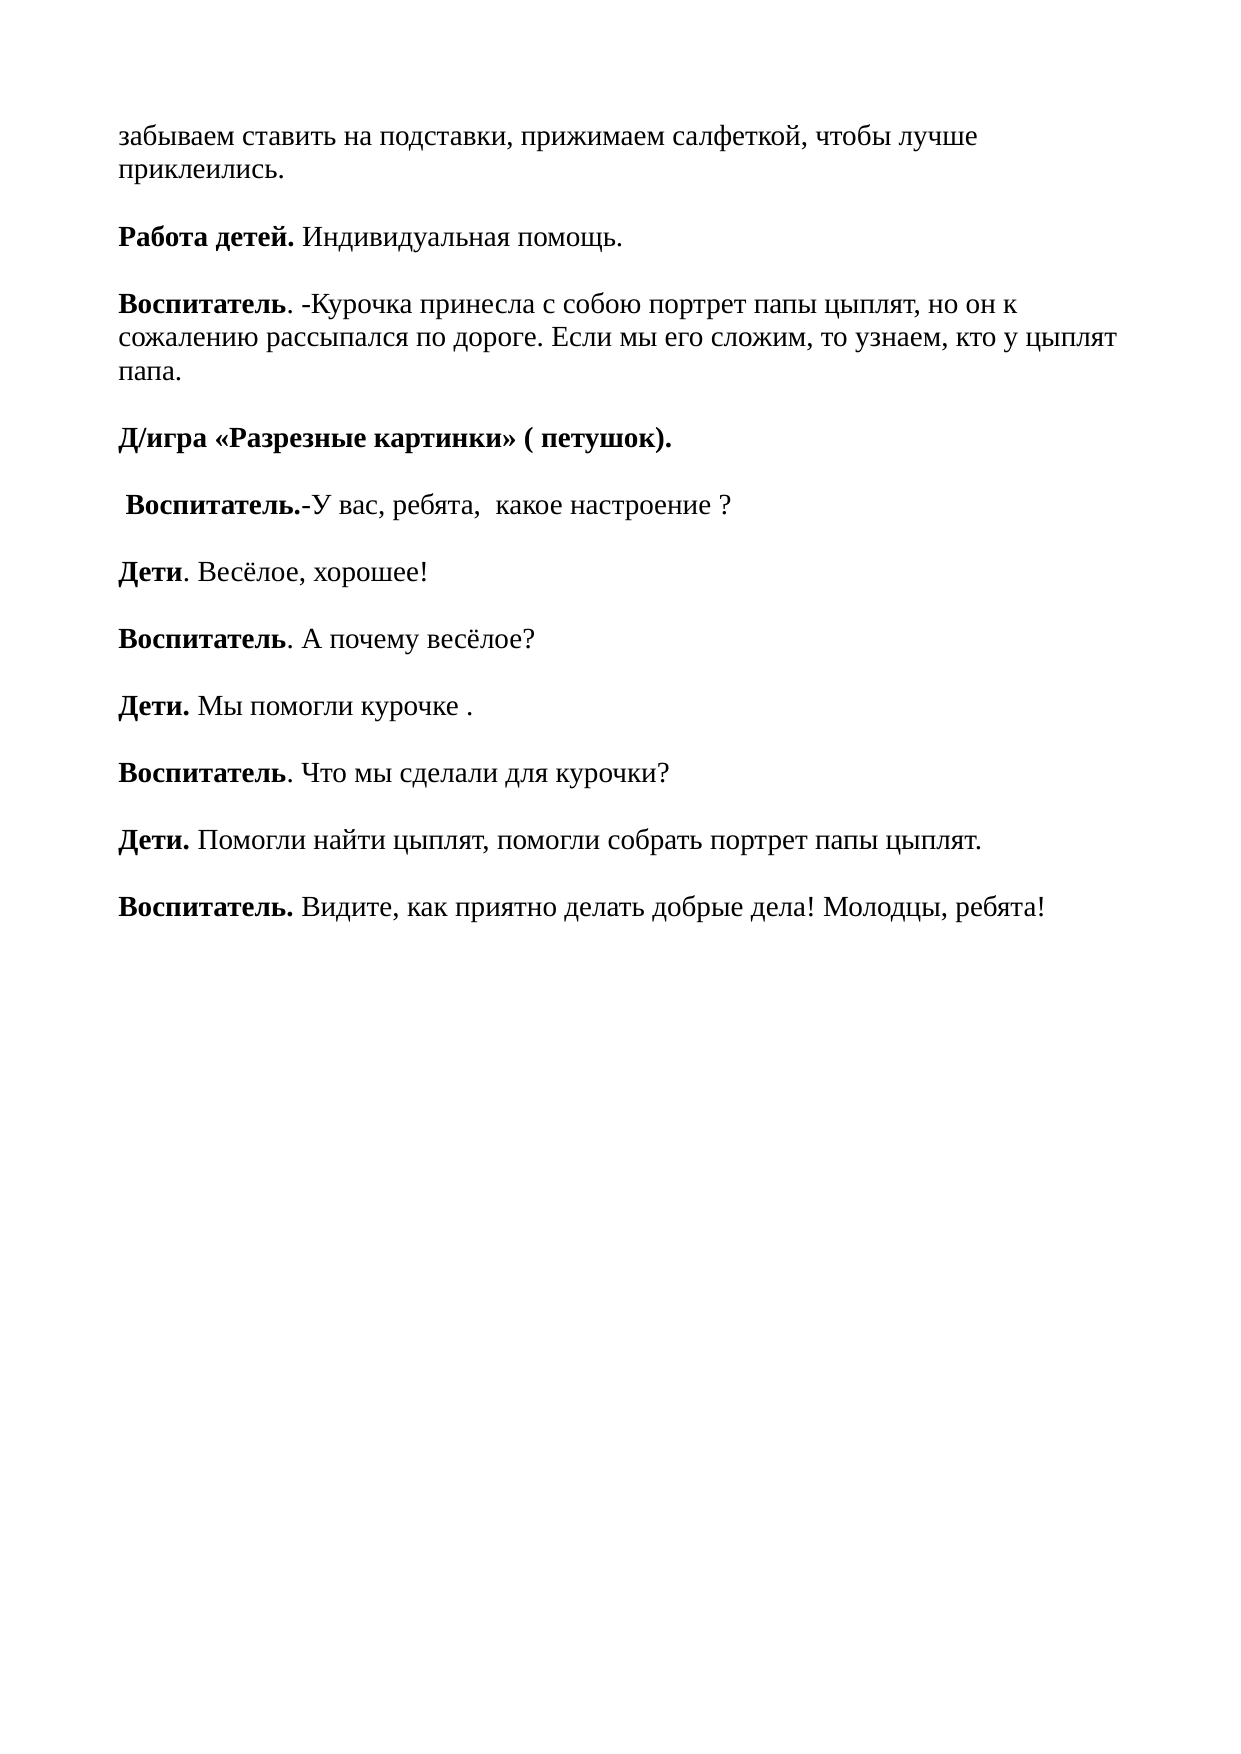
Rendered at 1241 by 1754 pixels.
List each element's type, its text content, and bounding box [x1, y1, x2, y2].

text Работа детей. Индивидуальная помощь. [118, 219, 1122, 252]
text Воспитатель. -Курочка принесла с собою портрет папы цыплят, но он к сожалению рассыпался по дороге. Если мы его сложим, то узнаем, кто у цыплят папа. [118, 286, 1122, 386]
text Д/игра «Разрезные картинки» ( петушок). [118, 420, 1122, 453]
text Воспитатель. Что мы сделали для курочки? [118, 755, 1122, 789]
text Воспитатель. А почему весёлое? [118, 621, 1122, 655]
text Воспитатель. Видите, как приятно делать добрые дела! Молодцы, ребята! [118, 889, 1122, 923]
text забываем ставить на подставки, прижимаем салфеткой, чтобы лучше приклеились. [118, 118, 1122, 185]
text Воспитатель.-У вас, ребята, какое настроение ? [118, 487, 1122, 521]
text Дети. Мы помогли курочке . [118, 688, 1122, 722]
text Дети. Весёлое, хорошее! [118, 554, 1122, 588]
text Дети. Помогли найти цыплят, помогли собрать портрет папы цыплят. [118, 822, 1122, 856]
